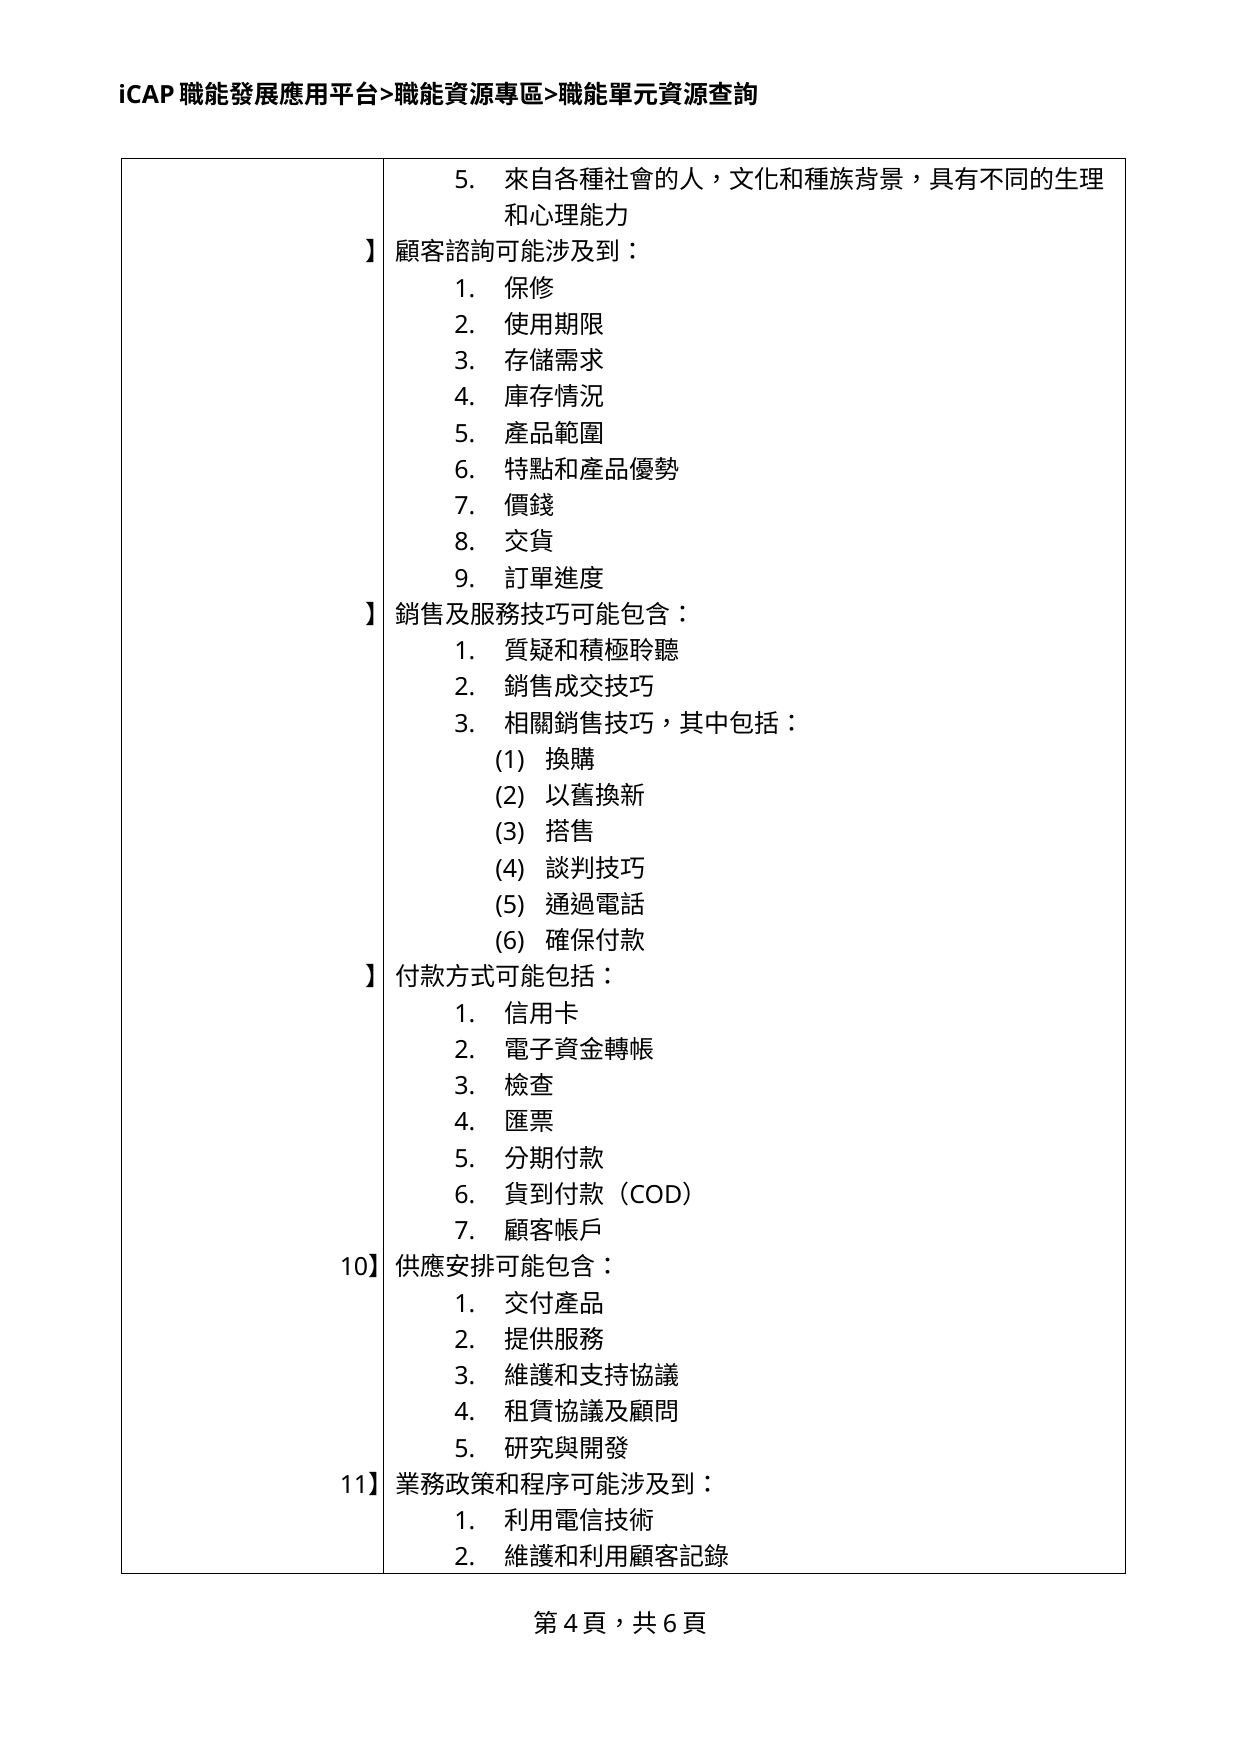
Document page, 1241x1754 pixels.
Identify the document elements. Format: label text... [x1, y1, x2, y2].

table_cell 說明與補充事項 [122, 159, 383, 1573]
table_cell 行銷活動可以隨適應區域差異而改變： 人口統計 經濟學 競爭 社會和文化因素 政治影響 法律因素 自然因素 技術 行銷活動目標可根據這些而不相同： 產品或服務 營銷和銷售策略 銷售 推廣策略，其中包括： 持續時間 循環 覆蓋地區 產品或服務重點 相關人員可能包括： 主管 小組組長 經理 專業技術人員 電話銷售指南可能是： 內部或外部準備 電子 自動或手動 技術設備可能包含： 個人計算機或終端，其可以是單機或聯網 點銷售終端 電信設備 軟體，包括： 文字處理 資料庫 電子表格 財務金融 盤點 電子數據交換（EDI） 顧客可能包含： 新的或重複接觸 外部和內部接觸 企業顧客或個人 顧客常規或特殊要求 來自各種社會的人，文化和種族背景，具有不同的生理和心理能力 顧客諮詢可能涉及到： 保修 使用期限 存儲需求 庫存情況 產品範圍 特點和產品優勢 價錢 交貨 訂單進度 銷售及服務技巧可能包含： 質疑和積極聆聽 銷售成交技巧 相關銷售技巧，其中包括： 換購 以舊換新 搭售 談判技巧 通過電話 確保付款 付款方式可能包括： 信用卡 電子資金轉帳 檢查 匯票 分期付款 貨到付款（COD） 顧客帳戶 供應安排可能包含： 交付產品 提供服務 維護和支持協議 租賃協議及顧問 研究與開發 業務政策和程序可能涉及到： 利用電信技術 維護和利用顧客記錄 推廣和營銷方案 銷售和供應的產品和服務 與顧客的互動 顧客需求可能涉及到： 產品類別 品牌 尺寸 數量 產品特徵 交付方法 價錢 顧客資料可能包括： 顧客姓名和聯繫方式 交易記錄 個人喜好 紀念日和特殊日期 購買或歸還物品的詳細資訊 信用檢查程序可能包括： 自動或手動 完整內部或外部代理 故障或安全問題可能包括： 洩漏 接線鬆動 交易故障 設備和技術故障 記錄可能包括： 手動或電子記錄 購買要求和訂單 標書和建議 發票和付款請求 報表和小額現金 報價和合同文件 評估過程的文檔 授權人員的決定記錄 企業信用卡交易的語句 供應商的業績記錄 財務報表 資產登記 談話記錄 [384, 159, 1125, 1573]
